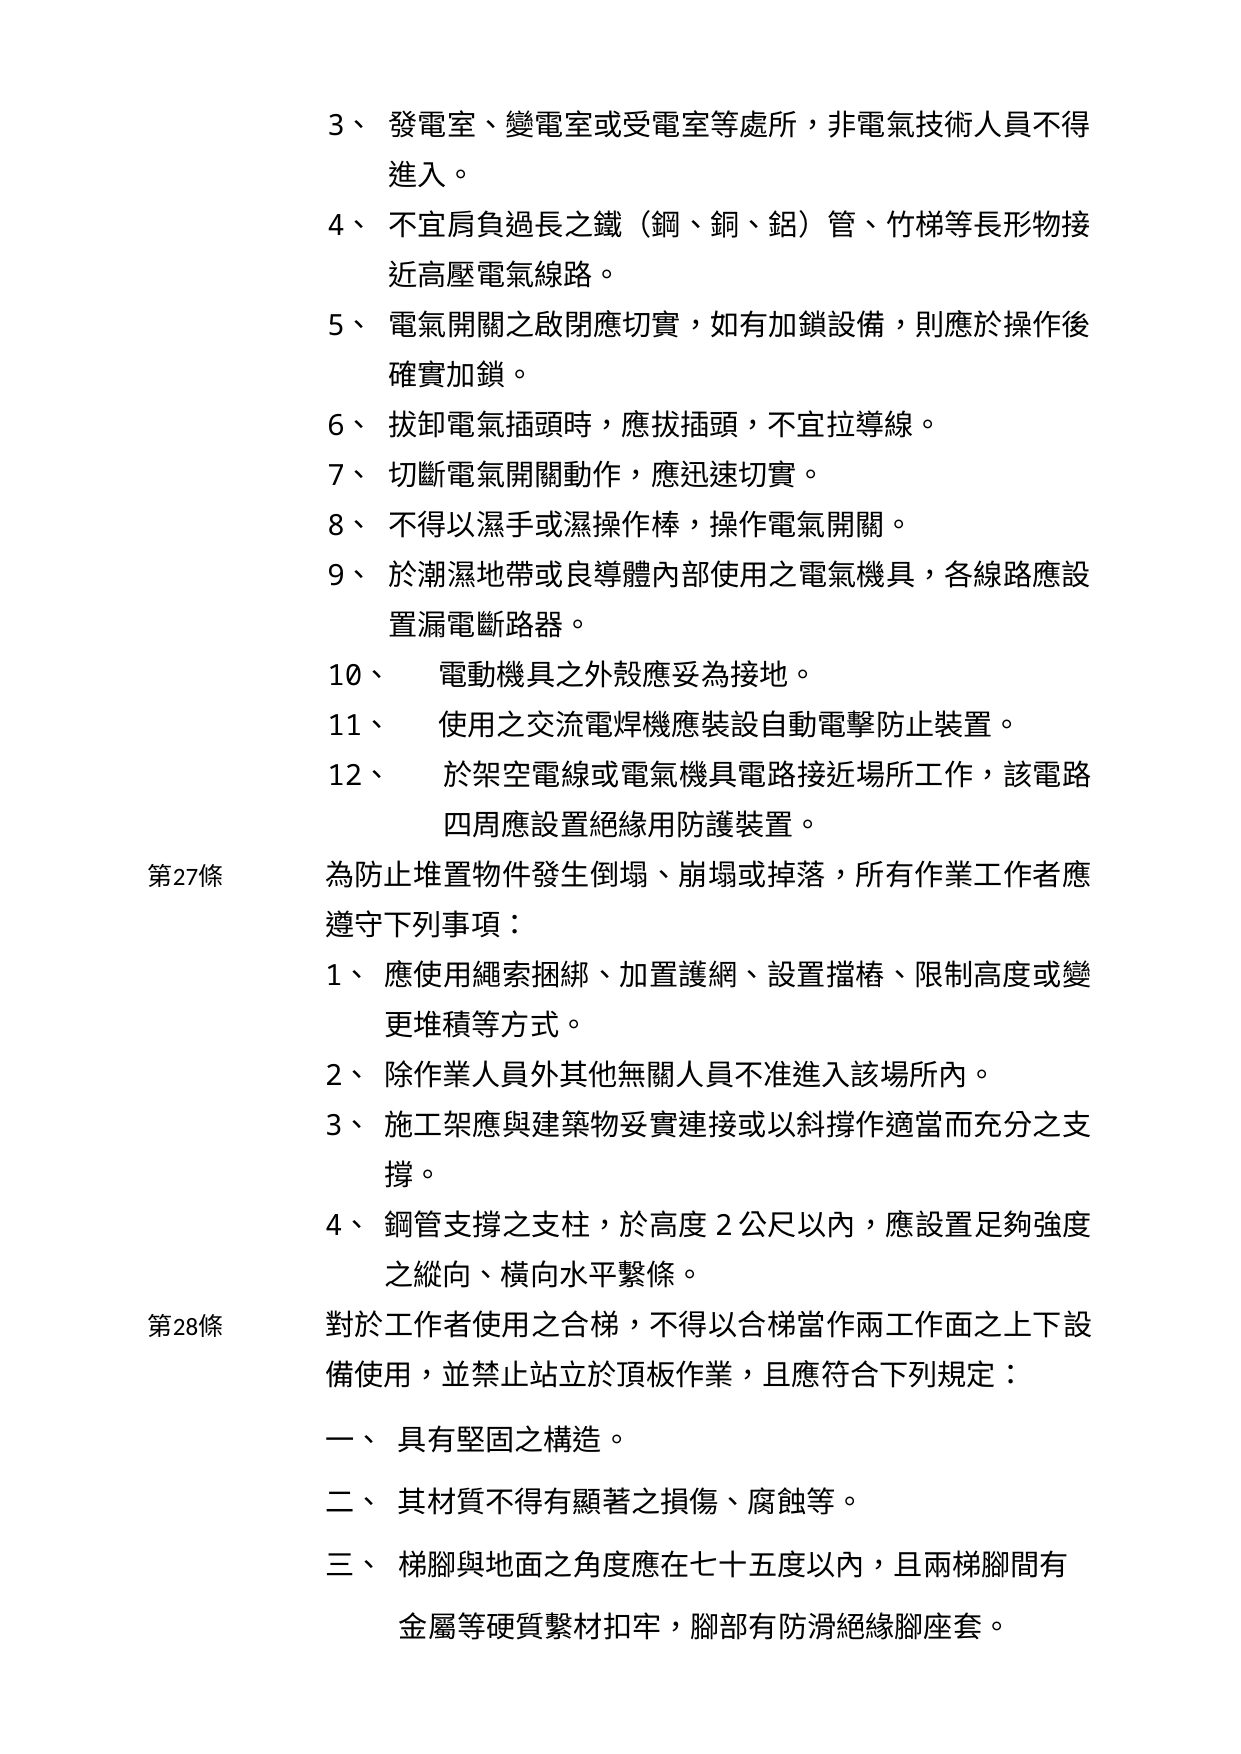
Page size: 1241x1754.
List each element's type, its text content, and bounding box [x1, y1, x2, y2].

list 不得以濕手或濕操作棒，操作電氣開關。 [327, 496, 1092, 546]
list 於潮濕地帶或良導體內部使用之電氣機具，各線路應設置漏電斷路器。 [327, 546, 1092, 646]
list 鋼管支撐之支柱，於高度2公尺以內，應設置足夠強度之縱向、橫向水平繫條。 [325, 1196, 1092, 1296]
list 不宜肩負過長之鐵（鋼、銅、鋁）管、竹梯等長形物接近高壓電氣線路。 [327, 196, 1092, 296]
list 發電室、變電室或受電室等處所，非電氣技術人員不得進入。 [327, 96, 1092, 196]
list 於架空電線或電氣機具電路接近場所工作，該電路四周應設置絕緣用防護裝置。 [327, 746, 1092, 846]
list 應使用繩索捆綁、加置護網、設置擋樁、限制高度或變更堆積等方式。 [325, 946, 1092, 1046]
list 除作業人員外其他無關人員不准進入該場所內。 [325, 1046, 1092, 1096]
list 電動機具之外殼應妥為接地。 [327, 646, 1092, 696]
list 電氣開關之啟閉應切實，如有加鎖設備，則應於操作後確實加鎖。 [327, 296, 1092, 396]
list 拔卸電氣插頭時，應拔插頭，不宜拉導線。 [327, 396, 1092, 446]
list 施工架應與建築物妥實連接或以斜撐作適當而充分之支撐。 [325, 1096, 1092, 1196]
list 對於工作者使用之合梯，不得以合梯當作兩工作面之上下設備使用，並禁止站立於頂板作業，且應符合下列規定： [148, 1296, 1092, 1396]
list 為防止堆置物件發生倒塌、崩塌或掉落，所有作業工作者應遵守下列事項： [148, 846, 1092, 946]
text 二、 其材質不得有顯著之損傷、腐蝕等。 [148, 1458, 1092, 1521]
text 三、 梯腳與地面之角度應在七十五度以內，且兩梯腳間有金屬等硬質繫材扣牢，腳部有防滑絕緣腳座套。 [325, 1521, 1092, 1646]
text 一、 具有堅固之構造。 [148, 1396, 1092, 1458]
list 使用之交流電焊機應裝設自動電擊防止裝置。 [327, 696, 1092, 746]
list 切斷電氣開關動作，應迅速切實。 [327, 446, 1092, 496]
